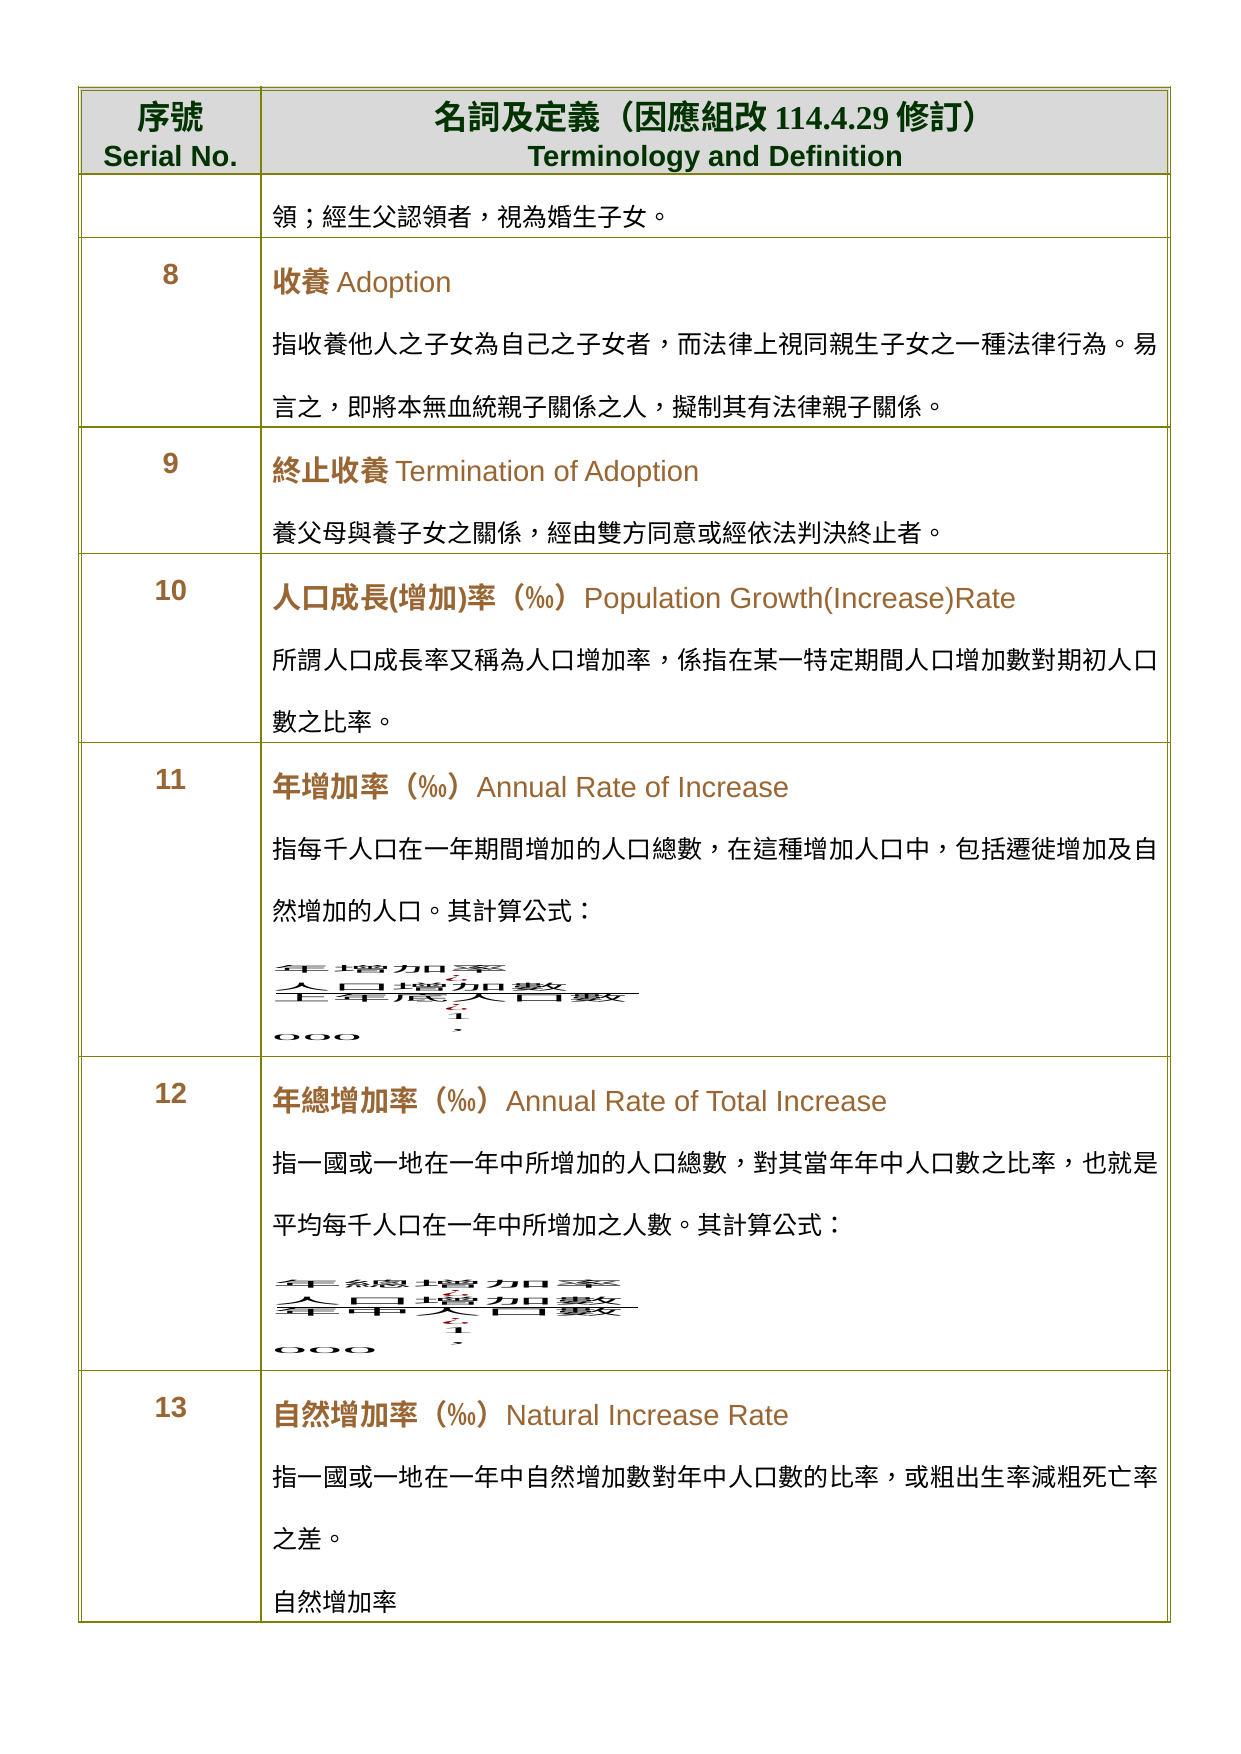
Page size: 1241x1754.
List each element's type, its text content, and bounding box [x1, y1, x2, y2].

table_cell 年總增加率（‰）Annual Rate of Total Increase 指一國或一地在一年中所增加的人口總數，對其當年年中人口數之比率，也就是平均每千人口在一年中所增加之人數。其計算公式： [262, 1057, 1167, 1370]
table_cell 終止收養Termination of Adoption 養父母與養子女之關係，經由雙方同意或經依法判決終止者。 [262, 428, 1167, 552]
table_cell 11 [82, 743, 260, 1056]
table_cell 8 [82, 238, 260, 426]
table_header 名詞及定義（因應組改114.4.29修訂） Terminology and Definition [262, 91, 1167, 173]
table_cell [82, 175, 260, 237]
table_cell 自然增加率（‰）Natural Increase Rate 指一國或一地在一年中自然增加數對年中人口數的比率，或粗出生率減粗死亡率之差。 自然增加率 =粗出生率－粗死亡率 = [262, 1371, 1167, 1621]
table_cell 12 [82, 1057, 260, 1370]
table_cell 10 [82, 554, 260, 742]
table_header 序號 Serial No. [82, 91, 260, 173]
table_cell 領；經生父認領者，視為婚生子女。 [262, 175, 1167, 237]
table_cell 9 [82, 428, 260, 552]
table_cell 收養Adoption 指收養他人之子女為自己之子女者，而法律上視同親生子女之一種法律行為。易言之，即將本無血統親子關係之人，擬制其有法律親子關係。 [262, 238, 1167, 426]
table_cell 人口成長(增加)率（‰）Population Growth(Increase)Rate 所謂人口成長率又稱為人口增加率，係指在某一特定期間人口增加數對期初人口數之比率。 [262, 554, 1167, 742]
table_cell 13 [82, 1371, 260, 1621]
table_cell 年增加率（‰）Annual Rate of Increase 指每千人口在一年期間增加的人口總數，在這種增加人口中，包括遷徙增加及自然增加的人口。其計算公式： [262, 743, 1167, 1056]
